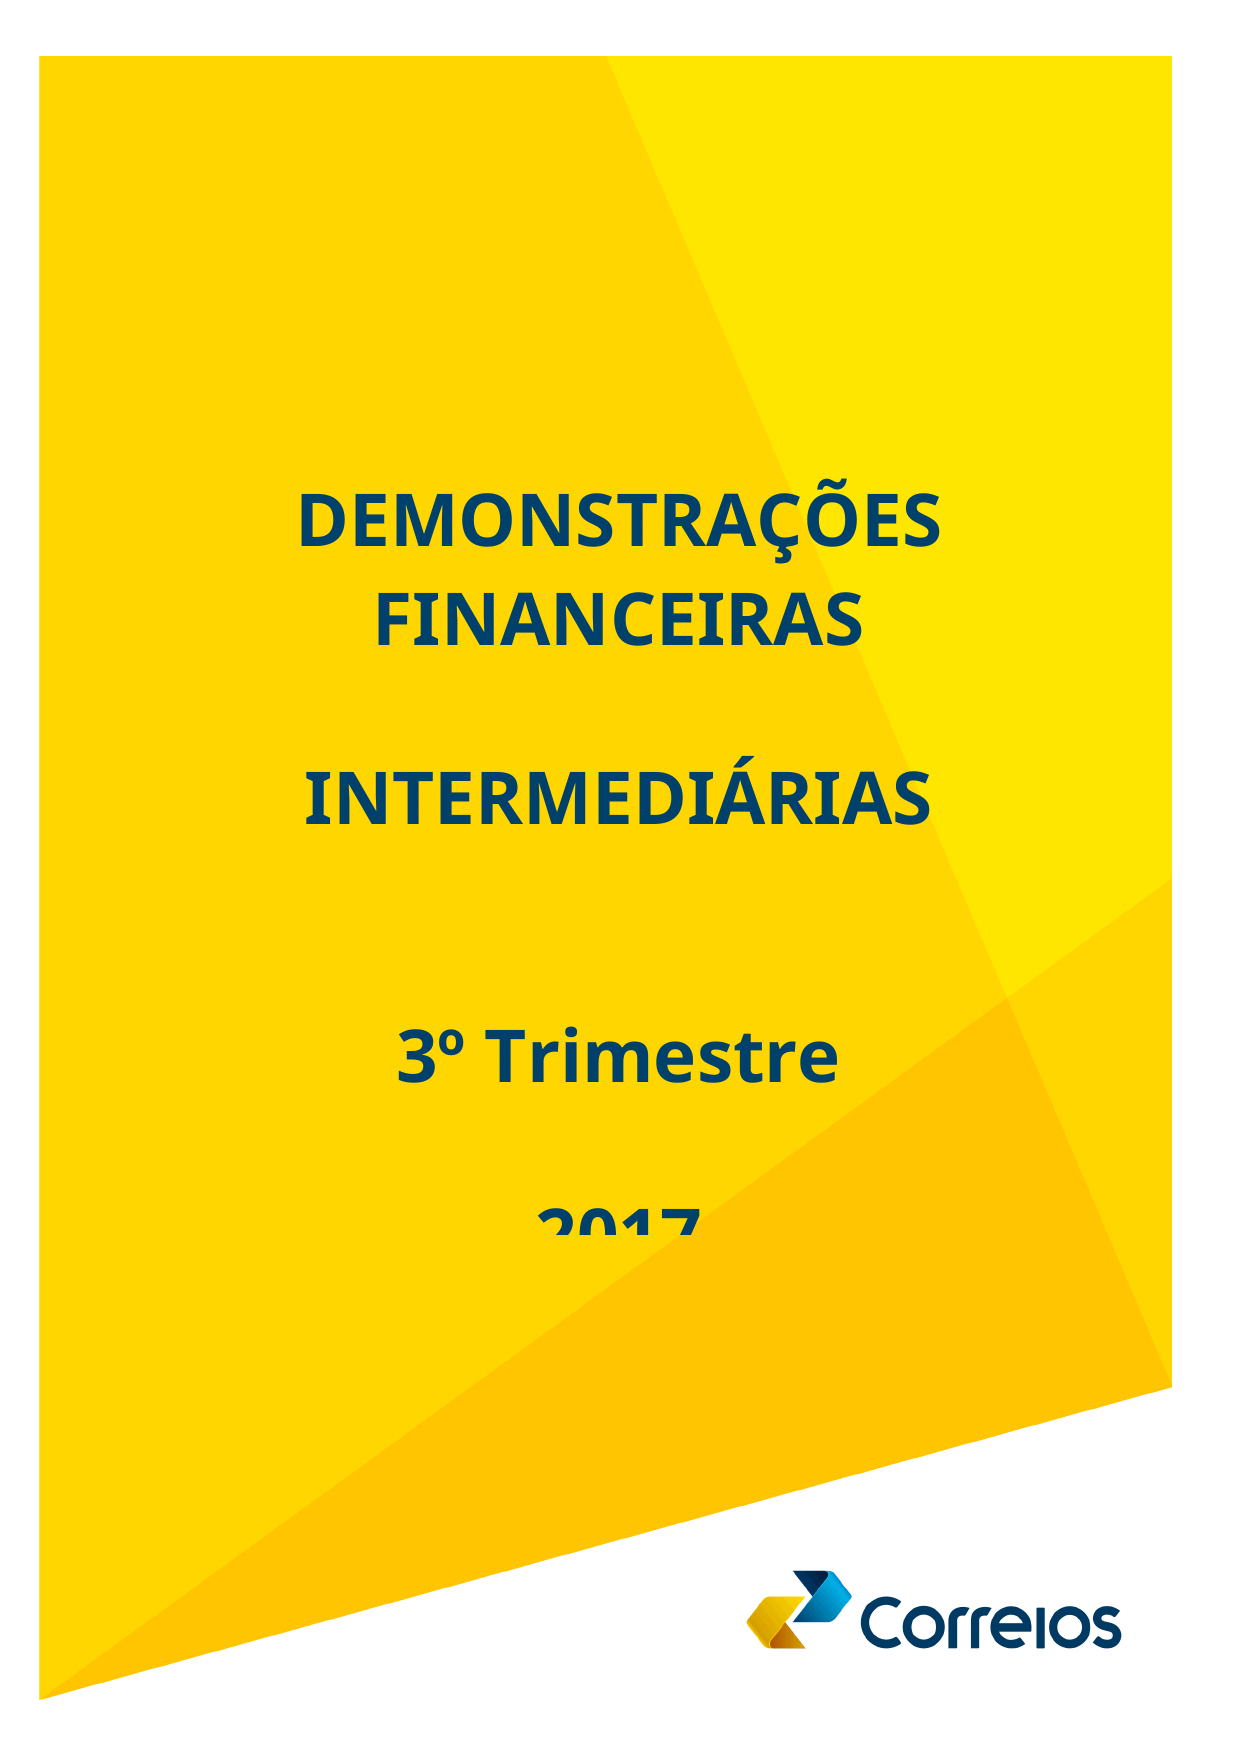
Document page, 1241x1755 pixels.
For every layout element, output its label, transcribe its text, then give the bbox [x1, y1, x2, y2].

text INTERMEDIÁRIAS [162, 746, 1075, 846]
text 3º Trimestre [162, 1004, 1075, 1104]
picture [39, 56, 1172, 1700]
text FINANCEIRAS [162, 567, 1075, 667]
text 2017 [591, 1217, 605, 1234]
text DEMONSTRAÇÕES [162, 468, 1075, 567]
text 2017 [162, 1183, 1075, 1234]
